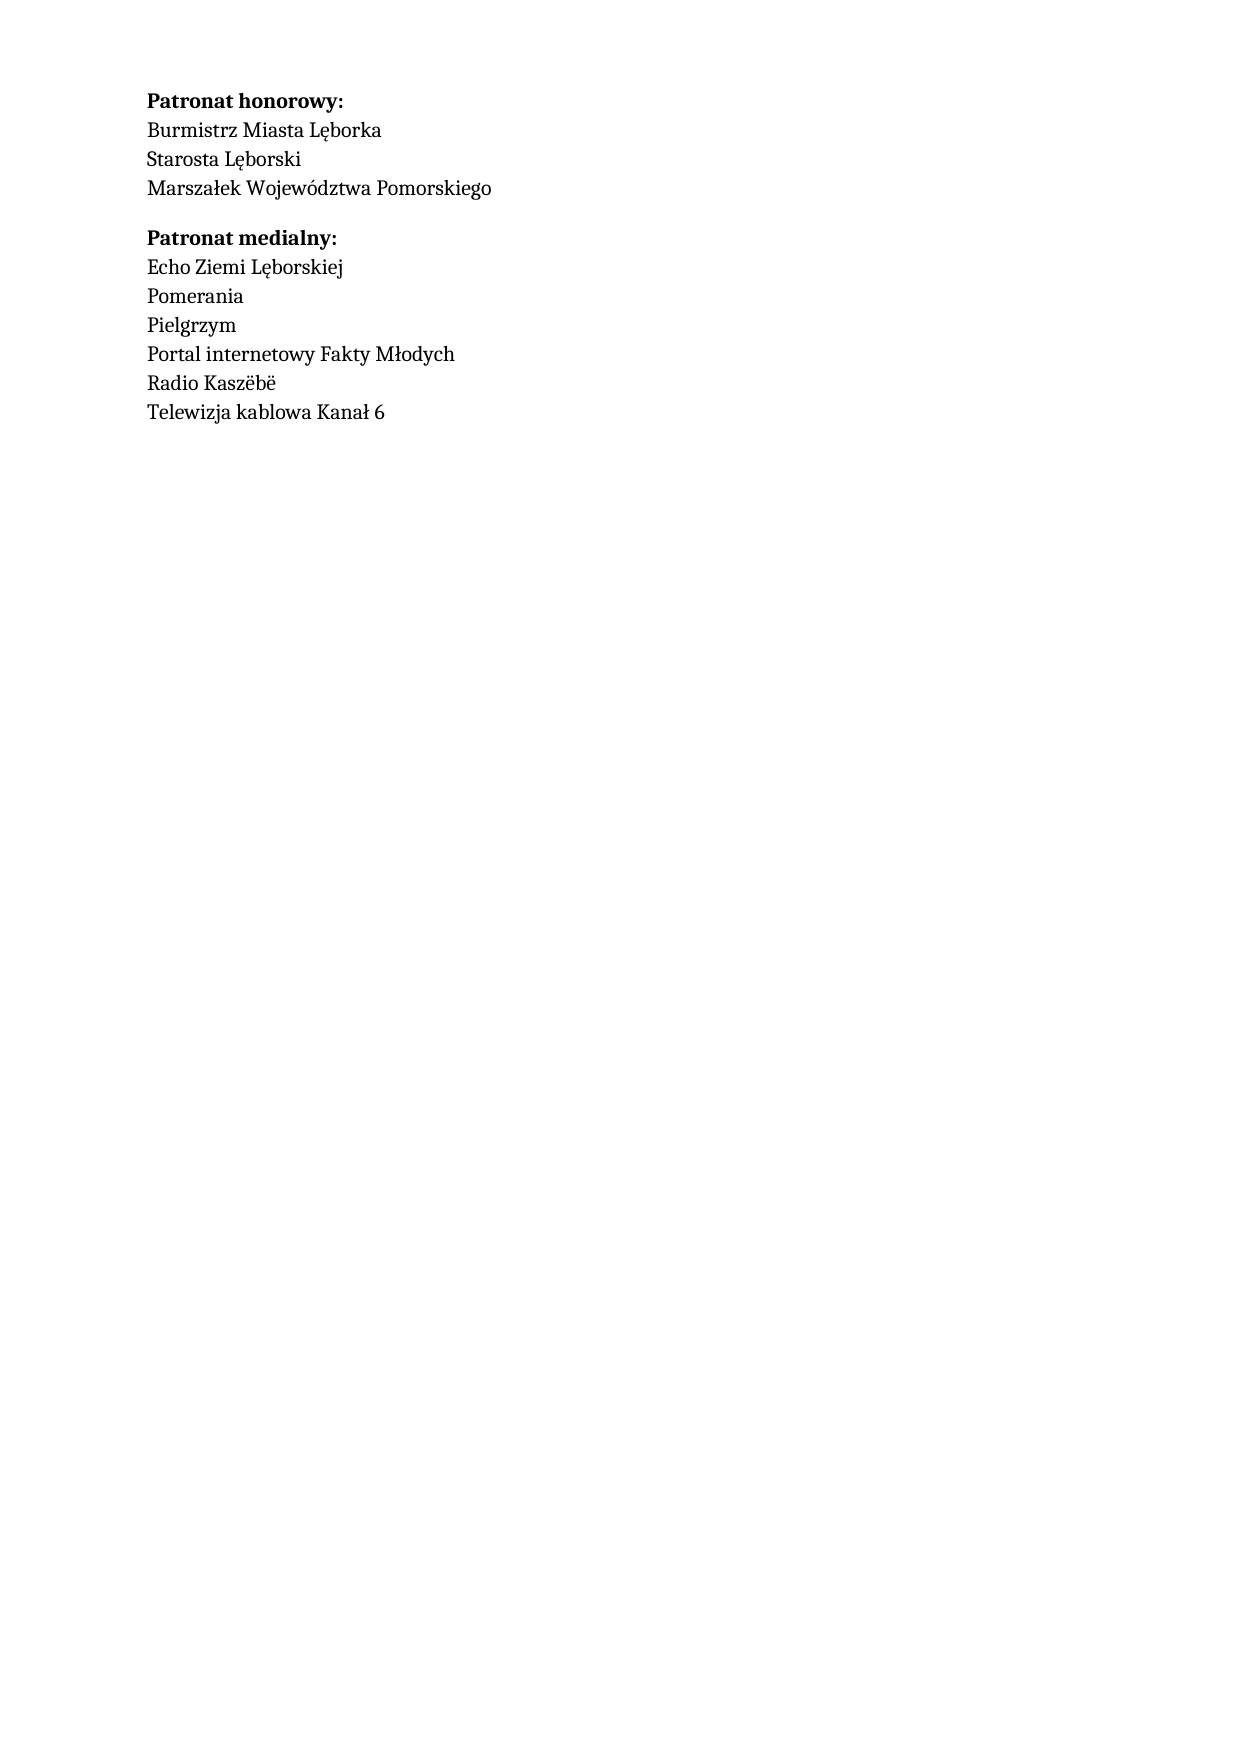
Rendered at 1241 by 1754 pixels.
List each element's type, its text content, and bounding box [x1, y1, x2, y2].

text Patronat medialny: Echo Ziemi Lęborskiej Pomerania Pielgrzym Portal internetowy Fakty Młodych Radio Kaszëbë Telewizja kablowa Kanał 6 [147, 226, 1108, 425]
text Patronat honorowy: Burmistrz Miasta Lęborka Starosta Lęborski Marszałek Województwa Pomorskiego [147, 89, 1108, 201]
